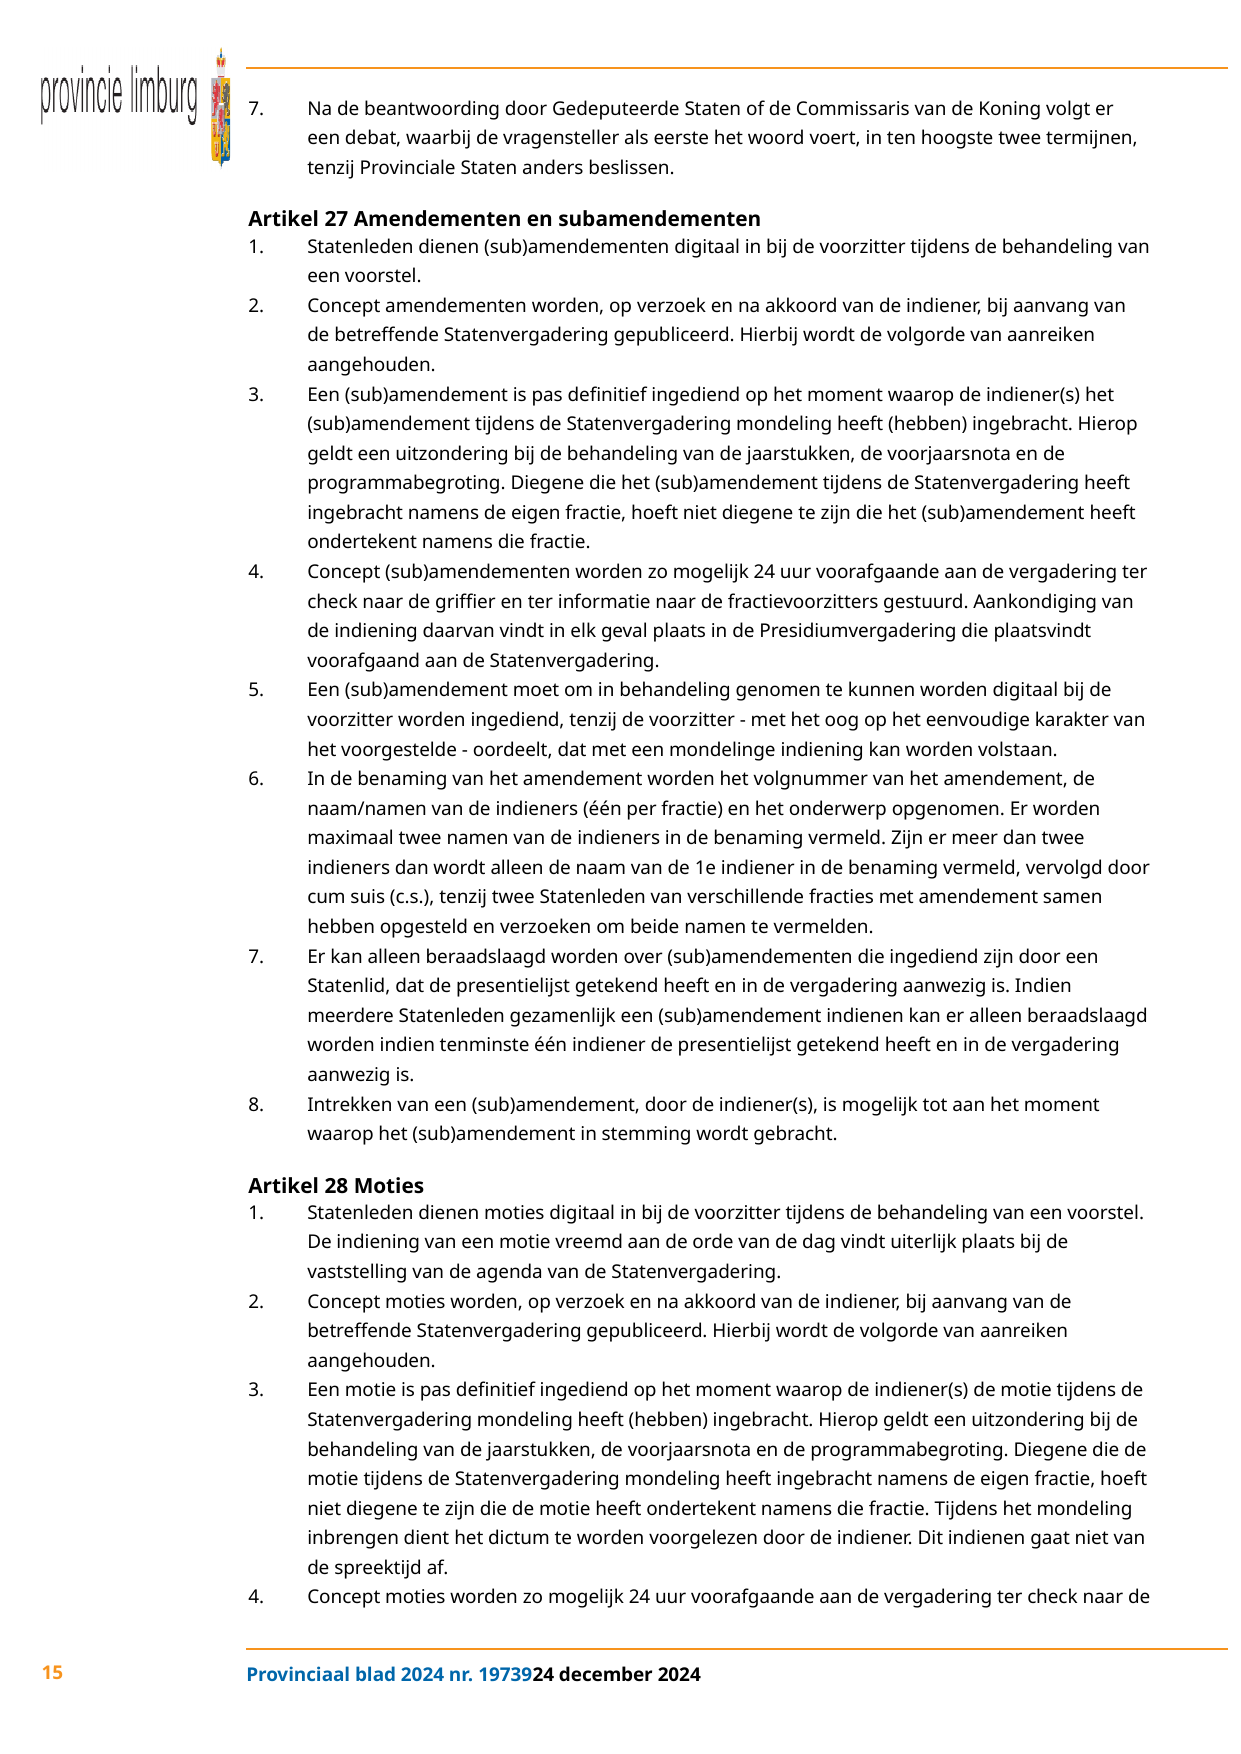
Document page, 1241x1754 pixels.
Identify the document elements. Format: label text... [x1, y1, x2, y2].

list Er kan alleen beraadslaagd worden over (sub)amendementen die ingediend zijn door een Statenlid, dat de presentielijst getekend heeft en in de vergadering aanwezig is. Indien meerdere Statenleden gezamenlijk een (sub)amendement indienen kan er alleen beraadslaagd worden indien tenminste één indiener de presentielijst getekend heeft en in de vergadering aanwezig is. [248, 943, 1152, 1087]
list Concept (sub)amendementen worden zo mogelijk 24 uur voorafgaande aan de vergadering ter check naar de griffier en ter informatie naar de fractievoorzitters gestuurd. Aankondiging van de indiening daarvan vindt in elk geval plaats in de Presidiumvergadering die plaatsvindt voorafgaand aan de Statenvergadering. [248, 558, 1152, 673]
text Artikel 27 Amendementen en subamendementen [248, 204, 1152, 233]
list Concept moties worden zo mogelijk 24 uur voorafgaande aan de vergadering ter check naar de [248, 1584, 1152, 1609]
list Statenleden dienen moties digitaal in bij de voorzitter tijdens de behandeling van een voorstel. De indiening van een motie vreemd aan de orde van de dag vindt uiterlijk plaats bij de vaststelling van de agenda van de Statenvergadering. [248, 1199, 1152, 1284]
list Concept amendementen worden, op verzoek en na akkoord van de indiener, bij aanvang van de betreffende Statenvergadering gepubliceerd. Hierbij wordt de volgorde van aanreiken aangehouden. [248, 292, 1152, 377]
list Concept moties worden, op verzoek en na akkoord van de indiener, bij aanvang van de betreffende Statenvergadering gepubliceerd. Hierbij wordt de volgorde van aanreiken aangehouden. [248, 1288, 1152, 1373]
list Intrekken van een (sub)amendement, door de indiener(s), is mogelijk tot aan het moment waarop het (sub)amendement in stemming wordt gebracht. [248, 1091, 1152, 1146]
list Statenleden dienen (sub)amendementen digitaal in bij de voorzitter tijdens de behandeling van een voorstel. [248, 233, 1152, 288]
list Een (sub)amendement is pas definitief ingediend op het moment waarop de indiener(s) het (sub)amendement tijdens de Statenvergadering mondeling heeft (hebben) ingebracht. Hierop geldt een uitzondering bij de behandeling van de jaarstukken, de voorjaarsnota en de programmabegroting. Diegene die het (sub)amendement tijdens de Statenvergadering heeft ingebracht namens de eigen fractie, hoeft niet diegene te zijn die het (sub)amendement heeft ondertekent namens die fractie. [248, 381, 1152, 554]
picture [41, 47, 231, 172]
list Een (sub)amendement moet om in behandeling genomen te kunnen worden digitaal bij de voorzitter worden ingediend, tenzij de voorzitter - met het oog op het eenvoudige karakter van het voorgestelde - oordeelt, dat met een mondelinge indiening kan worden volstaan. [248, 677, 1152, 761]
list Na de beantwoording door Gedeputeerde Staten of de Commissaris van de Koning volgt er een debat, waarbij de vragensteller als eerste het woord voert, in ten hoogste twee termijnen, tenzij Provinciale Staten anders beslissen. [248, 95, 1152, 180]
text Artikel 28 Moties [248, 1171, 1152, 1199]
list In de benaming van het amendement worden het volgnummer van het amendement, de naam/namen van de indieners (één per fractie) en het onderwerp opgenomen. Er worden maximaal twee namen van de indieners in de benaming vermeld. Zijn er meer dan twee indieners dan wordt alleen de naam van de 1e indiener in de benaming vermeld, vervolgd door cum suis (c.s.), tenzij twee Statenleden van verschillende fracties met amendement samen hebben opgesteld en verzoeken om beide namen te vermelden. [248, 765, 1152, 939]
list Een motie is pas definitief ingediend op het moment waarop de indiener(s) de motie tijdens de Statenvergadering mondeling heeft (hebben) ingebracht. Hierop geldt een uitzondering bij de behandeling van de jaarstukken, de voorjaarsnota en de programmabegroting. Diegene die de motie tijdens de Statenvergadering mondeling heeft ingebracht namens de eigen fractie, hoeft niet diegene te zijn die de motie heeft ondertekent namens die fractie. Tijdens het mondeling inbrengen dient het dictum te worden voorgelezen door de indiener. Dit indienen gaat niet van de spreektijd af. [248, 1377, 1152, 1580]
